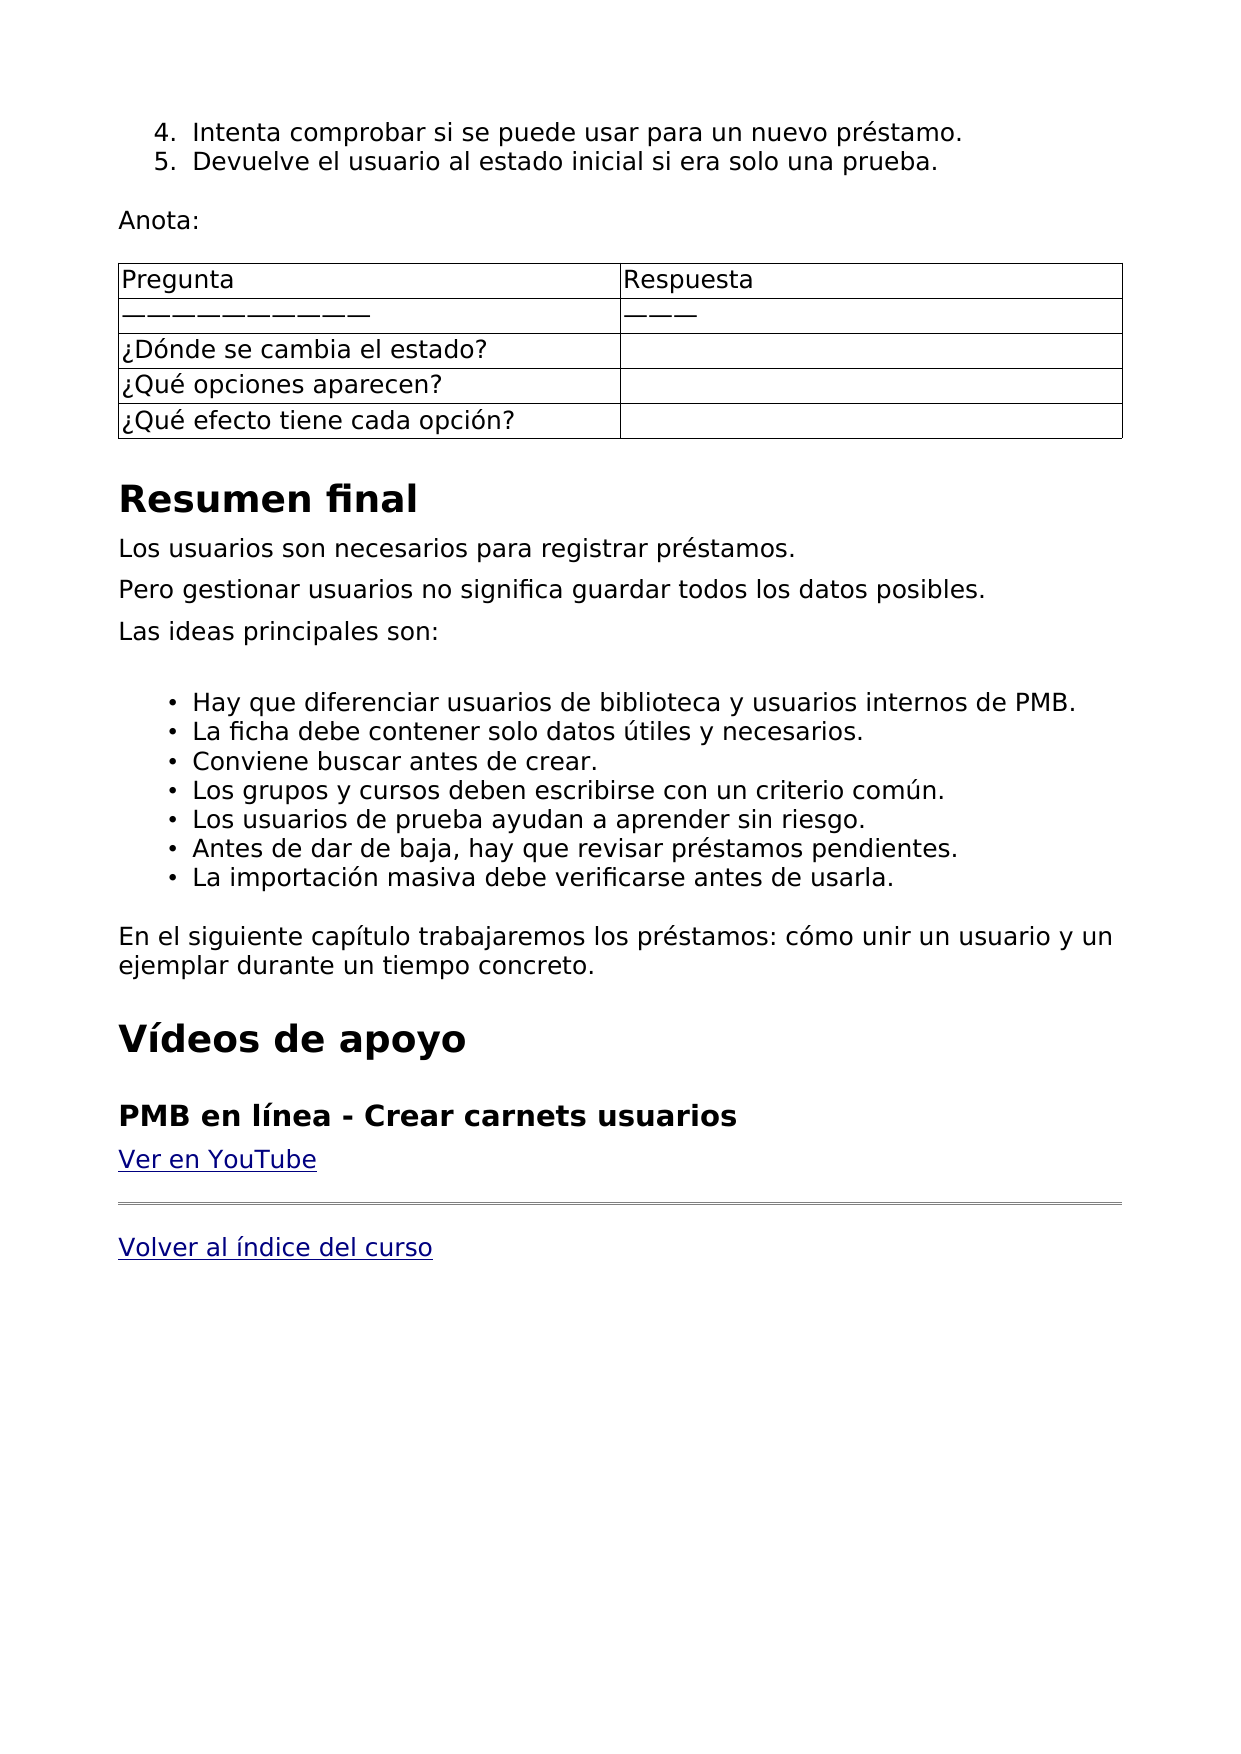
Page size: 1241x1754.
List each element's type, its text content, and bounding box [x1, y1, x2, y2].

subtitle PMB en línea - Crear carnets usuarios [118, 1099, 1122, 1133]
list Intenta comprobar si se puede usar para un nuevo préstamo. [177, 118, 1122, 147]
table_cell [621, 334, 1122, 368]
table_cell —————————— [119, 299, 620, 333]
list La ficha debe contener solo datos útiles y necesarios. [177, 718, 1122, 747]
text Las ideas principales son: [118, 617, 1122, 646]
list Devuelve el usuario al estado inicial si era solo una prueba. [177, 147, 1122, 176]
text Ver en YouTube [118, 1146, 1122, 1175]
list Antes de dar de baja, hay que revisar préstamos pendientes. [177, 834, 1122, 863]
table_header Pregunta [119, 264, 620, 297]
table_cell [621, 369, 1122, 403]
table_header Respuesta [621, 264, 1122, 297]
list La importación masiva debe verificarse antes de usarla. [177, 863, 1122, 893]
subtitle Resumen final [118, 478, 1122, 521]
text Volver al índice del curso [118, 1233, 1122, 1263]
list Hay que diferenciar usuarios de biblioteca y usuarios internos de PMB. [177, 688, 1122, 718]
table_cell ¿Qué efecto tiene cada opción? [119, 404, 620, 438]
table_cell ¿Dónde se cambia el estado? [119, 334, 620, 368]
text Pero gestionar usuarios no significa guardar todos los datos posibles. [118, 576, 1122, 605]
table_cell ¿Qué opciones aparecen? [119, 369, 620, 403]
table_cell ——— [621, 299, 1122, 333]
list Los grupos y cursos deben escribirse con un criterio común. [177, 776, 1122, 805]
list Los usuarios de prueba ayudan a aprender sin riesgo. [177, 805, 1122, 834]
table_cell [621, 404, 1122, 438]
text Anota: [118, 206, 1122, 235]
subtitle Vídeos de apoyo [118, 1018, 1122, 1062]
text Los usuarios son necesarios para registrar préstamos. [118, 534, 1122, 563]
text En el siguiente capítulo trabajaremos los préstamos: cómo unir un usuario y un ejemplar durante un tiempo concreto. [118, 922, 1122, 980]
list Conviene buscar antes de crear. [177, 747, 1122, 776]
